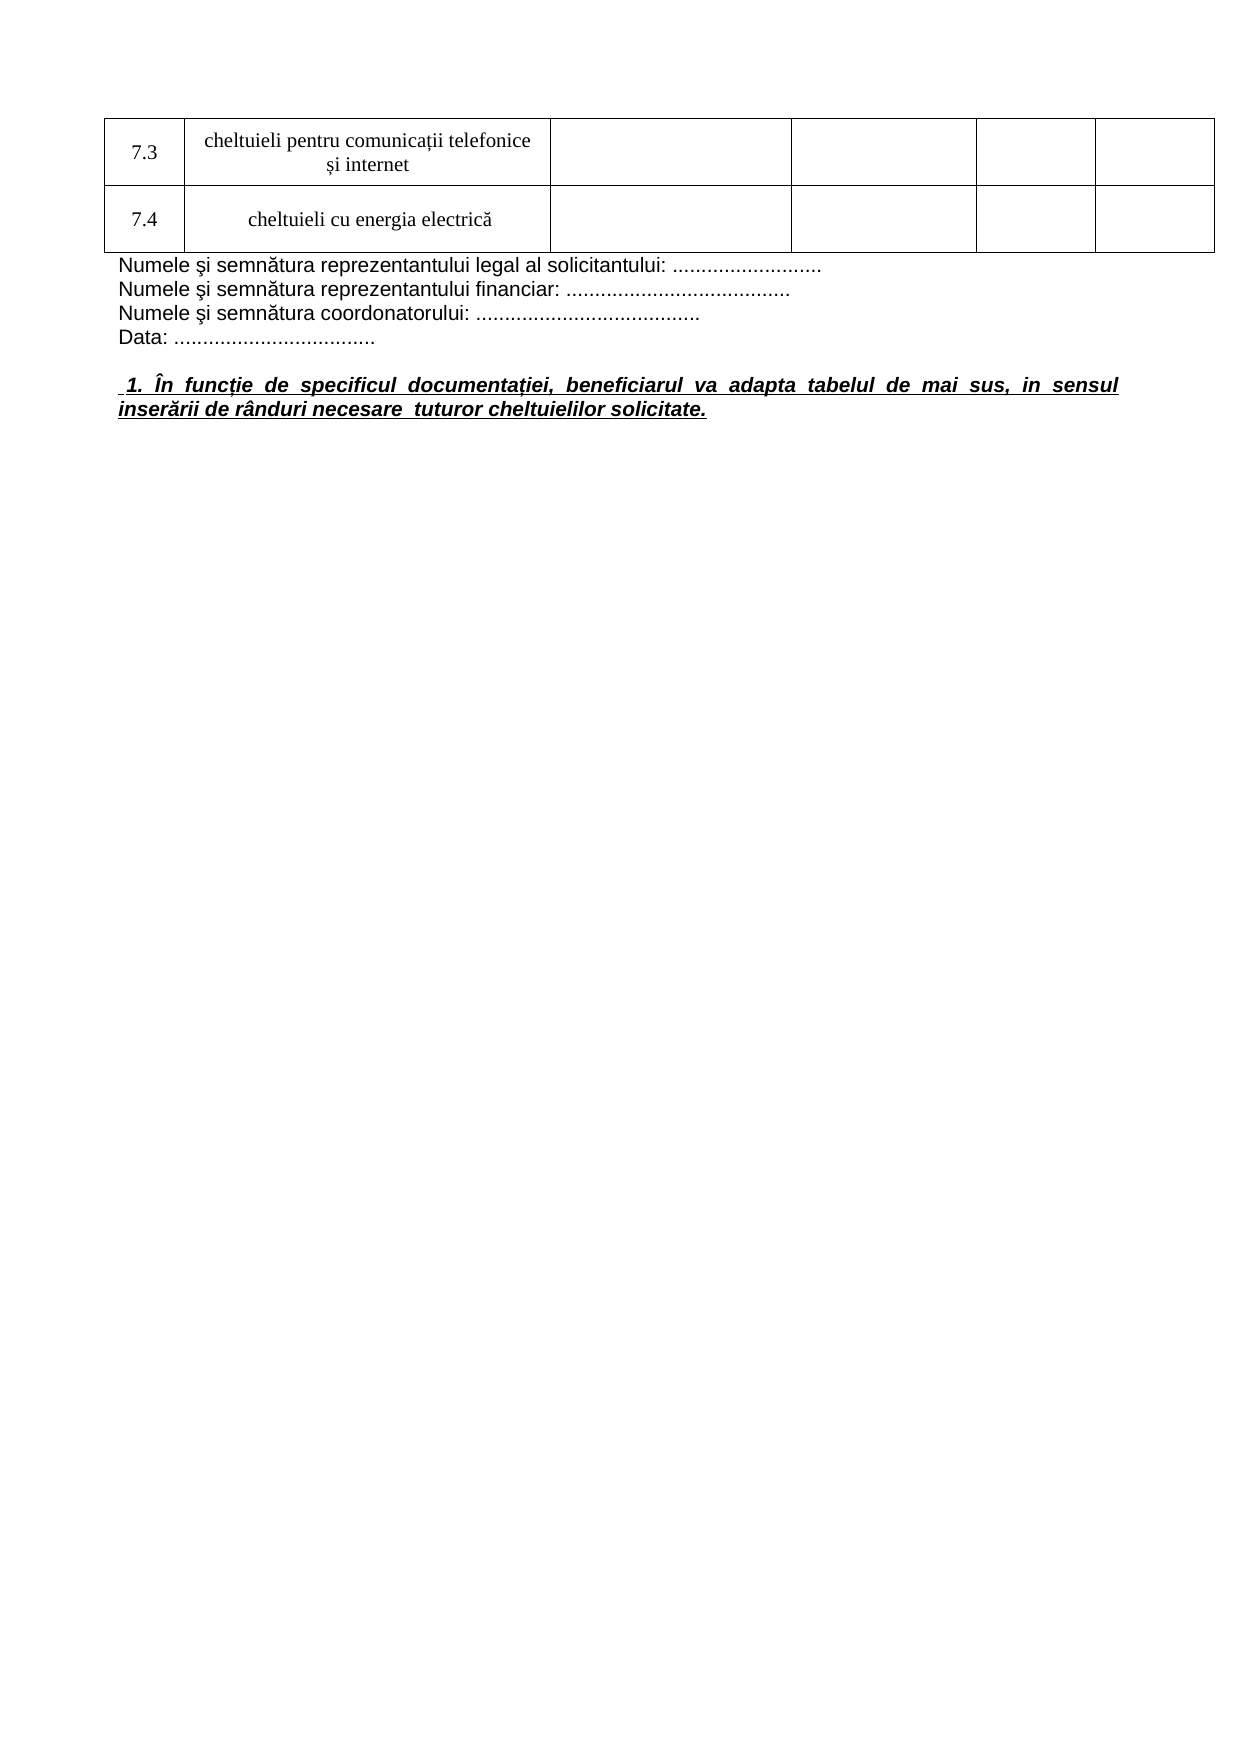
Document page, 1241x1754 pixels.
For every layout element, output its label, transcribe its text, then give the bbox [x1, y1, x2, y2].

table_cell cheltuieli cu energia electrică [185, 186, 550, 252]
table_cell 7.4 [105, 186, 184, 252]
table_cell [792, 186, 976, 252]
table_cell [1096, 186, 1214, 252]
table_cell [1096, 119, 1214, 185]
text Numele şi semnătura reprezentantului legal al solicitantului: .......................... [118, 253, 1122, 277]
text Numele şi semnătura coordonatorului: ....................................... [118, 301, 1122, 325]
table_cell 7.3 [105, 119, 184, 185]
text Data: ................................... [118, 325, 1122, 349]
table_cell [977, 186, 1095, 252]
text Numele şi semnătura reprezentantului financiar: ....................................... [118, 277, 1122, 301]
table_cell [977, 119, 1095, 185]
table_cell [792, 119, 976, 185]
table_cell [551, 119, 791, 185]
table_cell cheltuieli pentru comunicații telefonice și internet [185, 119, 550, 185]
table_cell [551, 186, 791, 252]
text 1. În funcție de specificul documentației, beneficiarul va adapta tabelul de mai sus, in sensul inserării de rânduri necesare tuturor cheltuielilor solicitate. [118, 373, 1122, 421]
